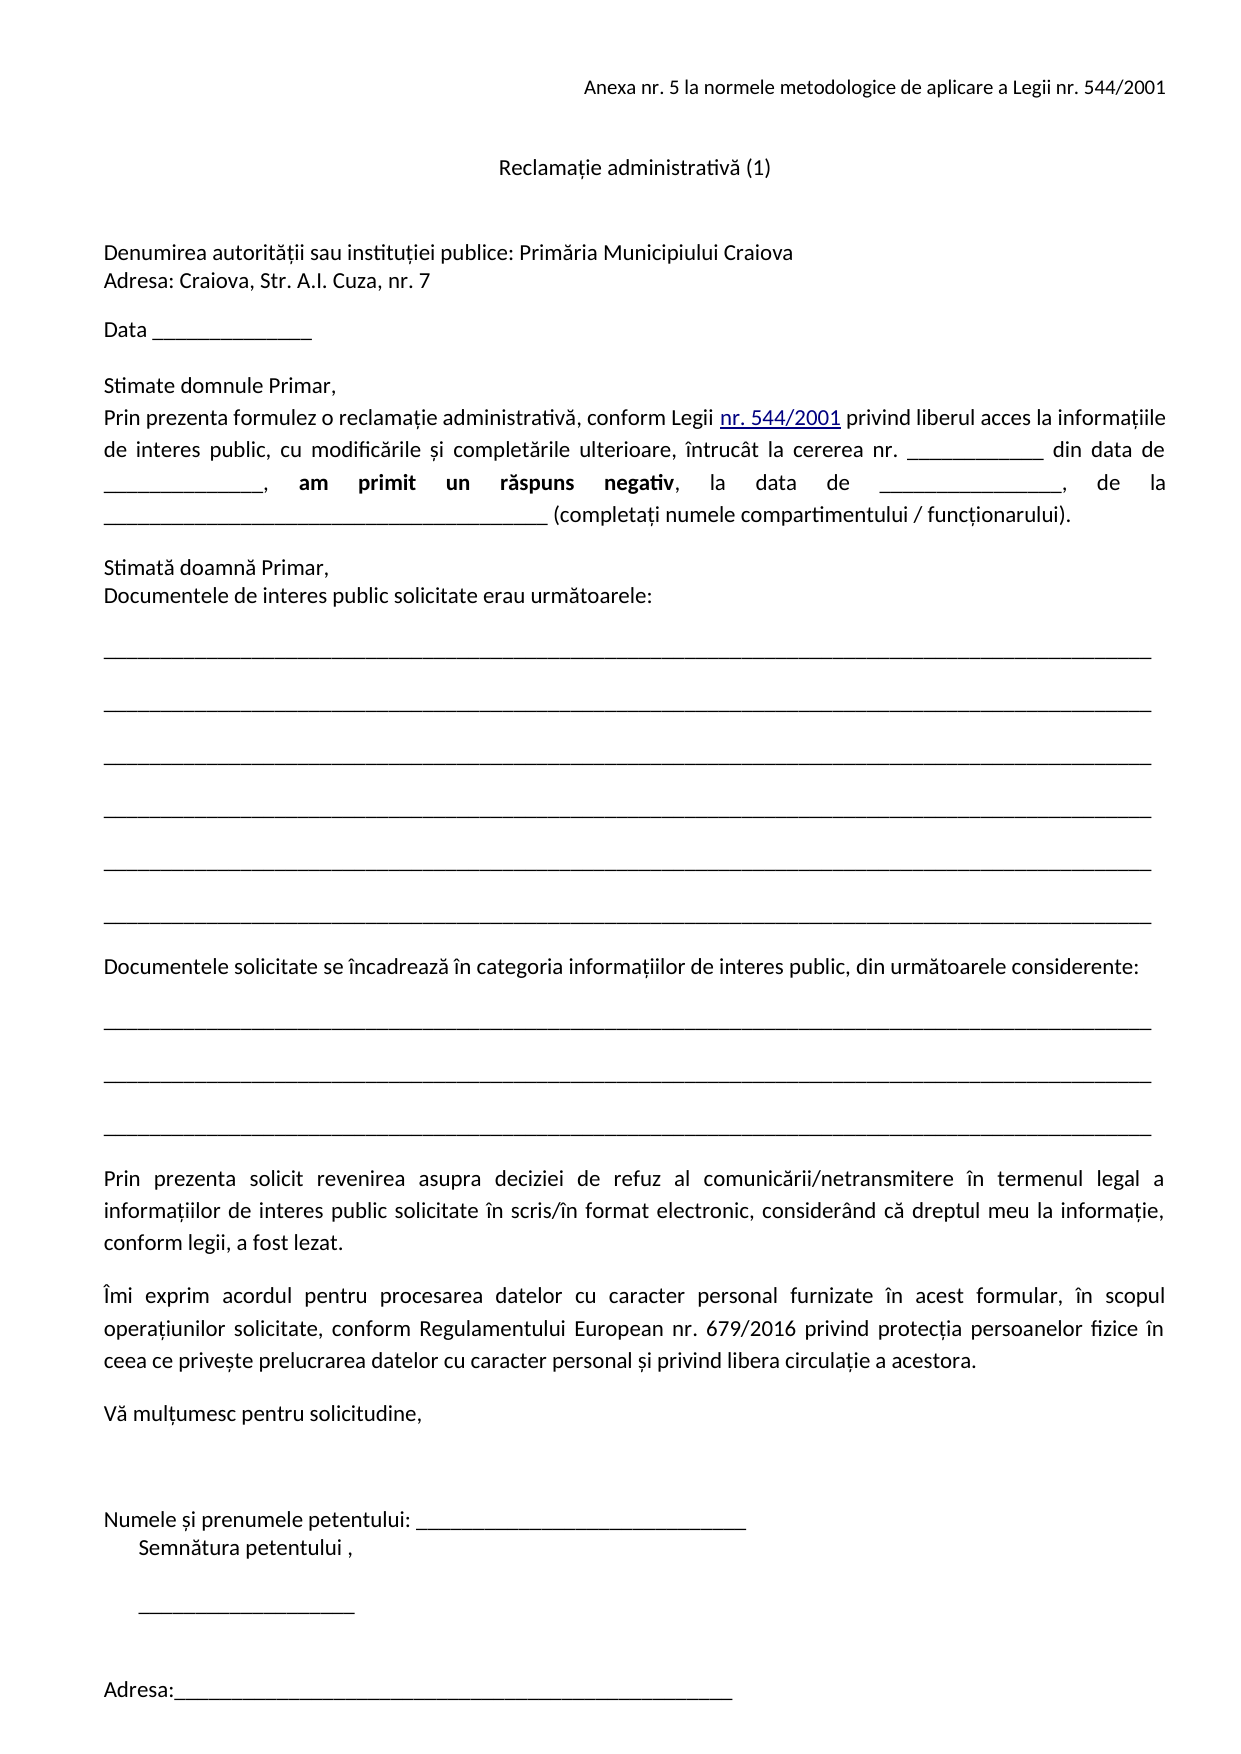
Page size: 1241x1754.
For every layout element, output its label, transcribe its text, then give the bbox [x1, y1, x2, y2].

text Prin prezenta solicit revenirea asupra deciziei de refuz al comunicării/netransmitere în termenul legal a informaţiilor de interes public solicitate în scris/în format electronic, considerând că dreptul meu la informaţie, conform legii, a fost lezat. [103, 1164, 1167, 1257]
text ____________________________________________________________________________________________ [103, 1111, 1167, 1139]
text Denumirea autorităţii sau instituţiei publice: Primăria Municipiului Craiova [103, 238, 1167, 266]
text ____________________________________________________________________________________________ [103, 634, 1167, 662]
text ____________________________________________________________________________________________ [103, 793, 1167, 821]
text Vă mulţumesc pentru solicitudine, [103, 1399, 1167, 1427]
text Data ______________ [103, 315, 1167, 343]
text Adresa: Craiova, Str. A.I. Cuza, nr. 7 [103, 266, 1167, 294]
table_header [517, 1452, 769, 1505]
text Reclamaţie administrativă (1) [103, 153, 1167, 213]
text ____________________________________________________________________________________________ [103, 1058, 1167, 1086]
text Stimate domnule Primar, [103, 371, 1167, 399]
text Documentele de interes public solicitate erau următoarele: [103, 581, 1167, 609]
table_header [501, 1452, 517, 1505]
text ____________________________________________________________________________________________ [103, 846, 1167, 874]
text Adresa:_________________________________________________ [103, 1675, 1167, 1703]
text ____________________________________________________________________________________________ [103, 740, 1167, 768]
text Numele şi prenumele petentului: _____________________________ [103, 1505, 1167, 1533]
text Prin prezenta formulez o reclamaţie administrativă, conform Legii nr. 544/2001 privind liberul acces la informaţiile de interes public, cu modificările şi completările ulterioare, întrucât la cererea nr. ____________ din data de ______________, am primit un răspuns negativ, la data de ________________, de la _______________________________________ (completaţi numele compartimentului / funcţionarului). [103, 403, 1167, 528]
table_header [104, 1533, 134, 1643]
text Documentele solicitate se încadrează în categoria informaţiilor de interes public, din următoarele considerente: [103, 952, 1167, 980]
text Îmi exprim acordul pentru procesarea datelor cu caracter personal furnizate în acest formular, în scopul operaţiunilor solicitate, conform Regulamentului European nr. 679/2016 privind protecţia persoanelor fizice în ceea ce priveşte prelucrarea datelor cu caracter personal şi privind libera circulaţie a acestora. [103, 1282, 1167, 1374]
text ____________________________________________________________________________________________ [103, 899, 1167, 927]
text Anexa nr. 5 la normele metodologice de aplicare a Legii nr. 544/2001 [103, 74, 1167, 128]
text Stimată doamnă Primar, [103, 553, 1167, 581]
text ____________________________________________________________________________________________ [103, 1005, 1167, 1033]
table_header Semnătura petentului , ___________________ [134, 1533, 400, 1643]
text ____________________________________________________________________________________________ [103, 687, 1167, 715]
